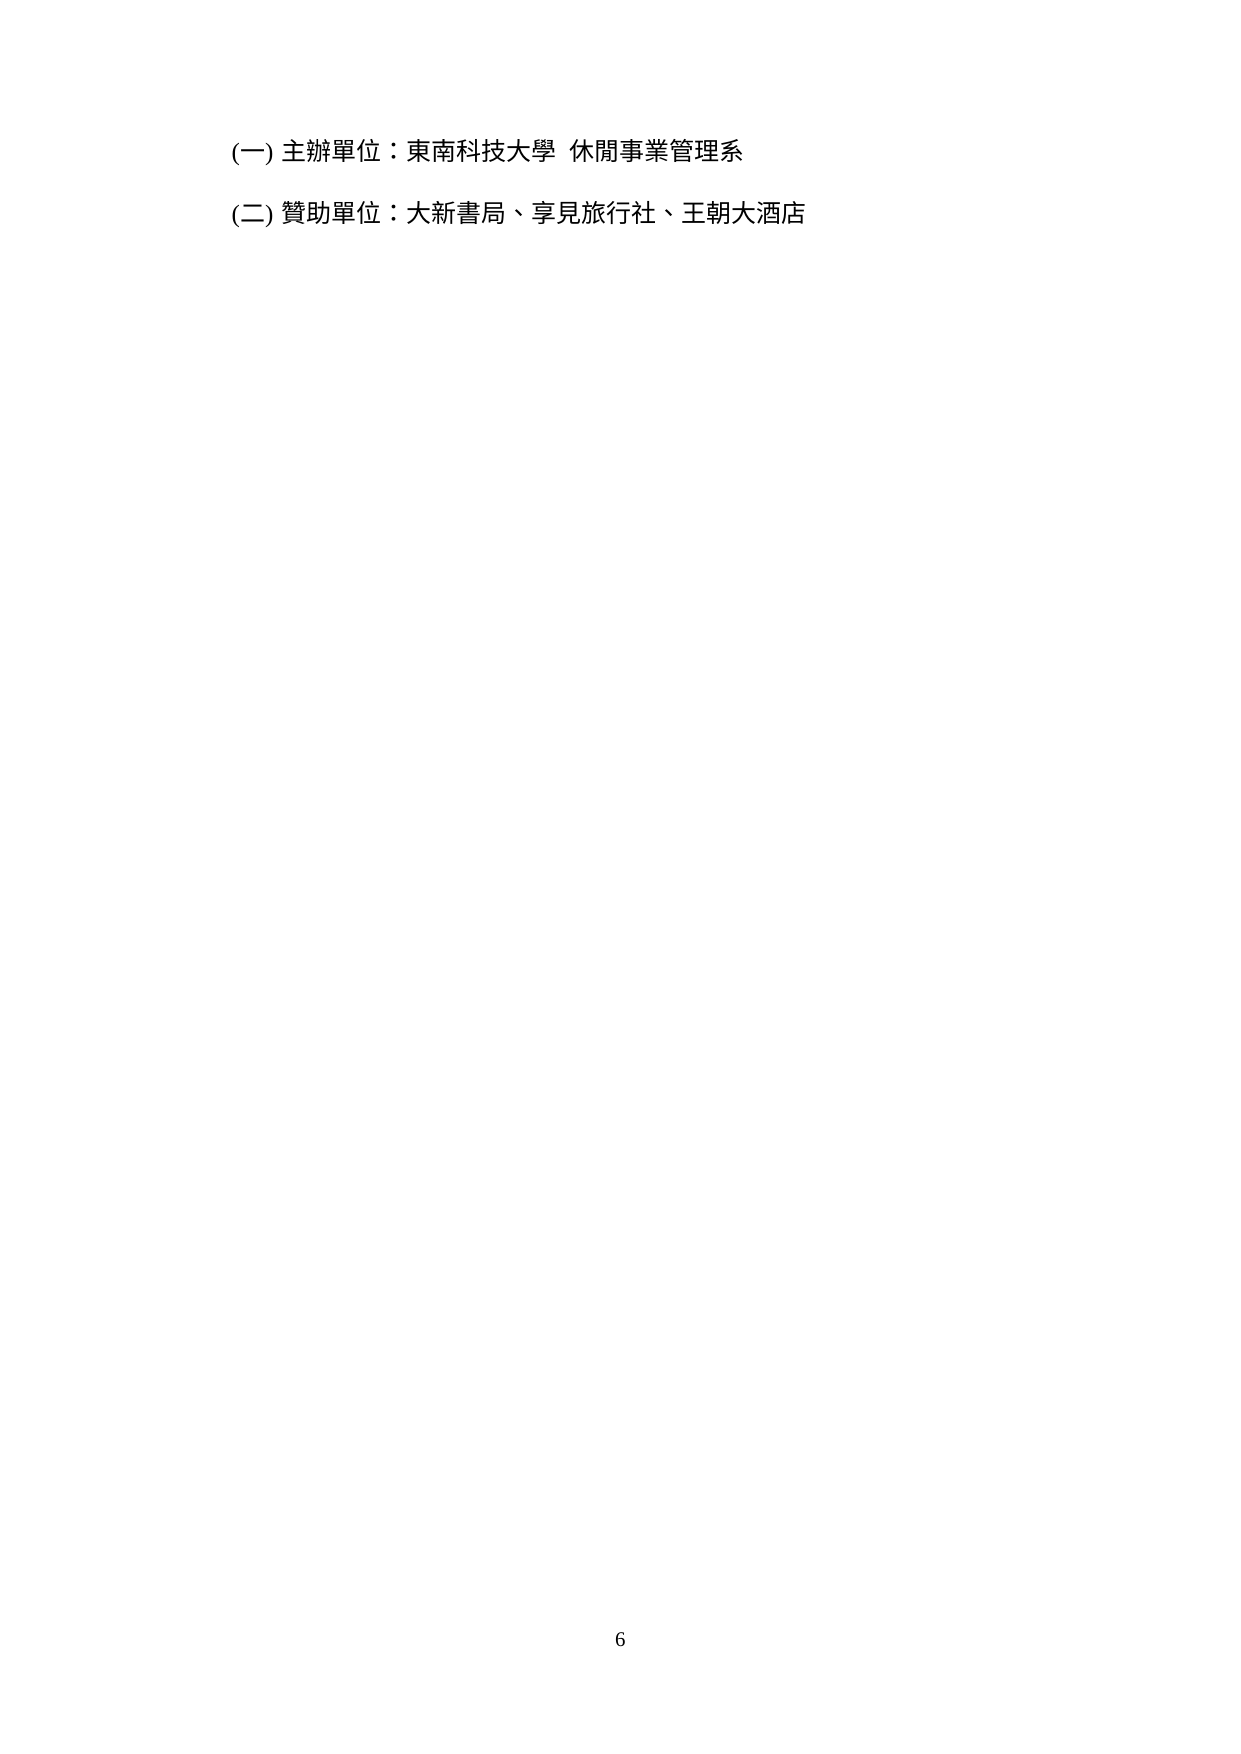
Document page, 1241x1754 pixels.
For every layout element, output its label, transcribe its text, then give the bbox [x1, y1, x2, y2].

text (二) 贊助單位：大新書局、享見旅行社、王朝大酒店 [231, 170, 1053, 233]
text (一) 主辦單位：東南科技大學 休閒事業管理系 [231, 108, 1053, 170]
